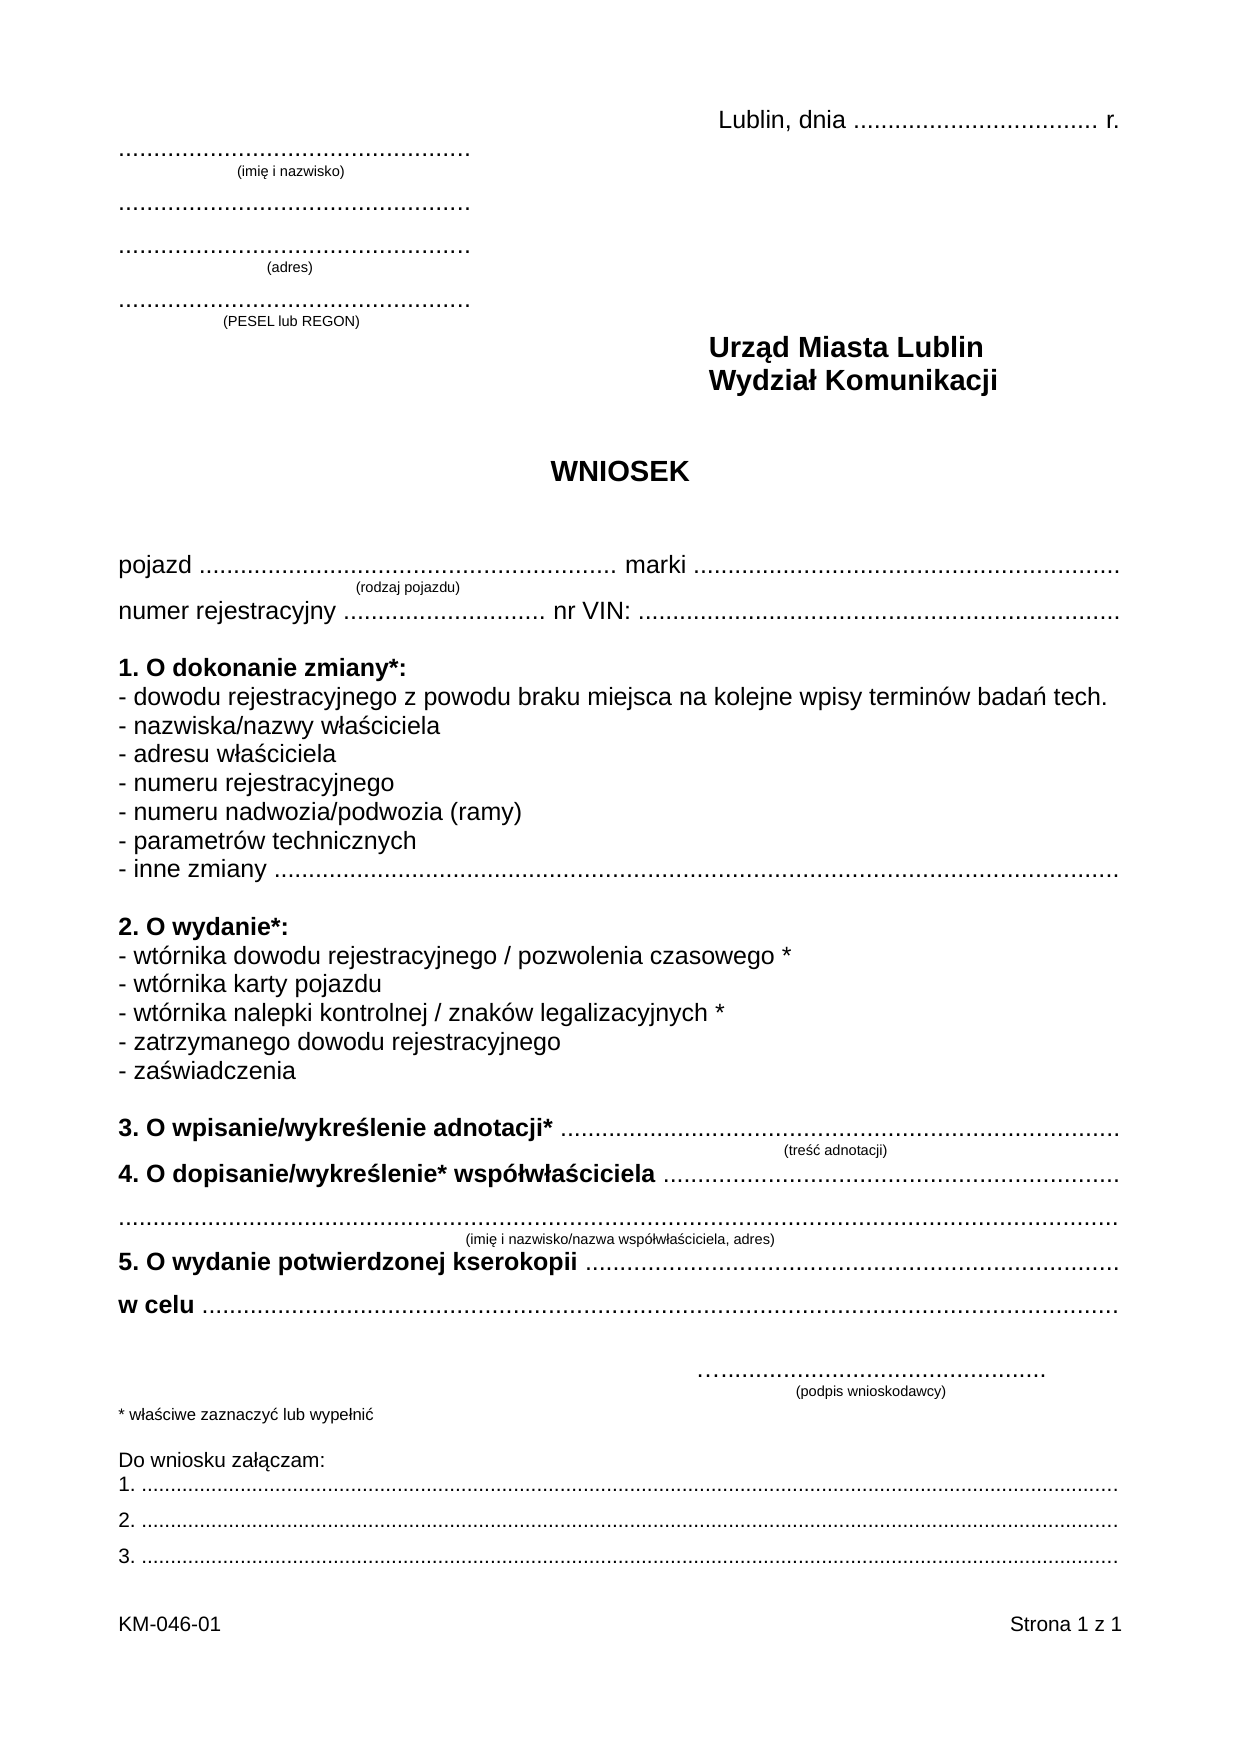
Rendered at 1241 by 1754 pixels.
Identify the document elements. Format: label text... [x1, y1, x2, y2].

text Urząd Miasta Lublin [709, 330, 1122, 363]
text - numeru nadwozia/podwozia (ramy) [118, 797, 1122, 826]
text 4. O dopisanie/wykreślenie* współwłaściciela [118, 1159, 1122, 1187]
text 5. O wydanie potwierdzonej kserokopii [118, 1247, 1122, 1276]
text 1. O dokonanie zmiany*: [118, 653, 1122, 682]
text 3. O wpisanie/wykreślenie adnotacji* [118, 1113, 1122, 1142]
text numer rejestracyjny . nr VIN: [118, 596, 1122, 624]
text - zaświadczenia [118, 1056, 1122, 1084]
text - inne zmiany [118, 854, 1122, 883]
text 2. O wydanie*: [118, 912, 1122, 941]
text - wtórnika nalepki kontrolnej / znaków legalizacyjnych * [118, 998, 1122, 1027]
text - wtórnika dowodu rejestracyjnego / pozwolenia czasowego * [118, 941, 1122, 969]
text - adresu właściciela [118, 739, 1122, 768]
text - parametrów technicznych [118, 826, 1122, 854]
text (imię i nazwisko) [237, 162, 1122, 179]
text WNIOSEK [118, 454, 1122, 488]
text (rodzaj pojazdu) [356, 579, 1122, 596]
text (PESEL lub REGON) [223, 313, 1122, 330]
text 3. [118, 1544, 1122, 1568]
text 1. [118, 1472, 1122, 1496]
table_header [118, 1348, 620, 1405]
text - zatrzymanego dowodu rejestracyjnego [118, 1027, 1122, 1056]
text (imię i nazwisko/nazwa współwłaściciela, adres) [118, 1231, 1122, 1247]
text Wydział Komunikacji [709, 363, 1122, 397]
text w celu [118, 1291, 1122, 1319]
text (treść adnotacji) [784, 1142, 1122, 1159]
text Do wniosku załączam: [118, 1448, 1122, 1472]
table_header …............................................... (podpis wnioskodawcy) [620, 1348, 1122, 1405]
text - wtórnika karty pojazdu [118, 969, 1122, 998]
text pojazd marki [118, 550, 1122, 579]
text (adres) [267, 259, 1122, 276]
text - dowodu rejestracyjnego z powodu braku miejsca na kolejne wpisy terminów badań tech. [118, 682, 1122, 711]
text - nazwiska/nazwy właściciela [118, 711, 1122, 739]
text 2. [118, 1508, 1122, 1532]
text * właściwe zaznaczyć lub wypełnić [118, 1405, 1122, 1424]
text Lublin, dnia r. [718, 105, 1122, 133]
text - numeru rejestracyjnego [118, 768, 1122, 797]
